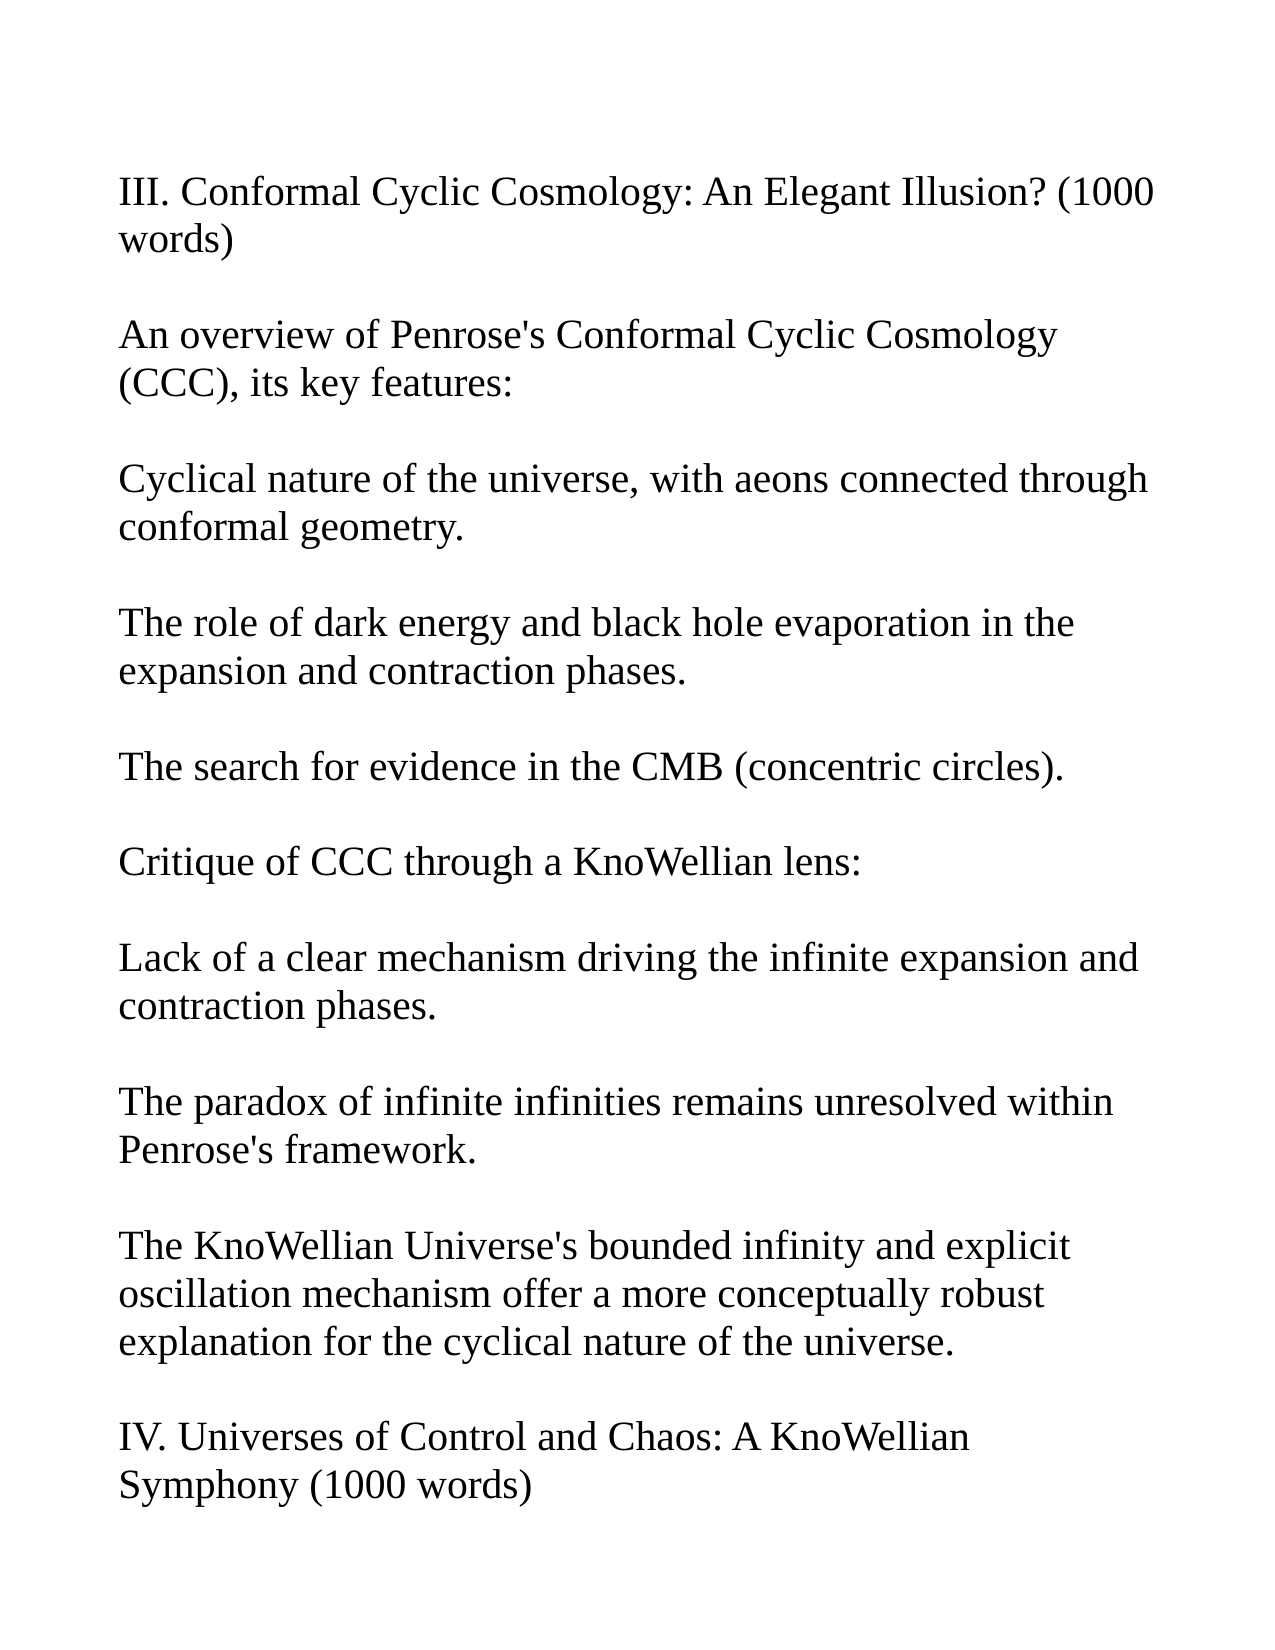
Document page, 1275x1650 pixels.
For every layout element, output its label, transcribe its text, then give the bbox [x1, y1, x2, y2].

text IV. Universes of Control and Chaos: A KnoWellian Symphony (1000 words) [118, 1412, 1157, 1508]
text Lack of a clear mechanism driving the infinite expansion and contraction phases. [118, 933, 1157, 1028]
text An overview of Penrose's Conformal Cyclic Cosmology (CCC), its key features: [118, 310, 1157, 406]
text The paradox of infinite infinities remains unresolved within Penrose's framework. [118, 1076, 1157, 1172]
text The role of dark energy and black hole evaporation in the expansion and contraction phases. [118, 597, 1157, 693]
text Cyclical nature of the universe, with aeons connected through conformal geometry. [118, 453, 1157, 549]
text The search for evidence in the CMB (concentric circles). [118, 741, 1157, 789]
text III. Conformal Cyclic Cosmology: An Elegant Illusion? (1000 words) [118, 166, 1157, 262]
text Critique of CCC through a KnoWellian lens: [118, 837, 1157, 885]
text The KnoWellian Universe's bounded infinity and explicit oscillation mechanism offer a more conceptually robust explanation for the cyclical nature of the universe. [118, 1220, 1157, 1364]
